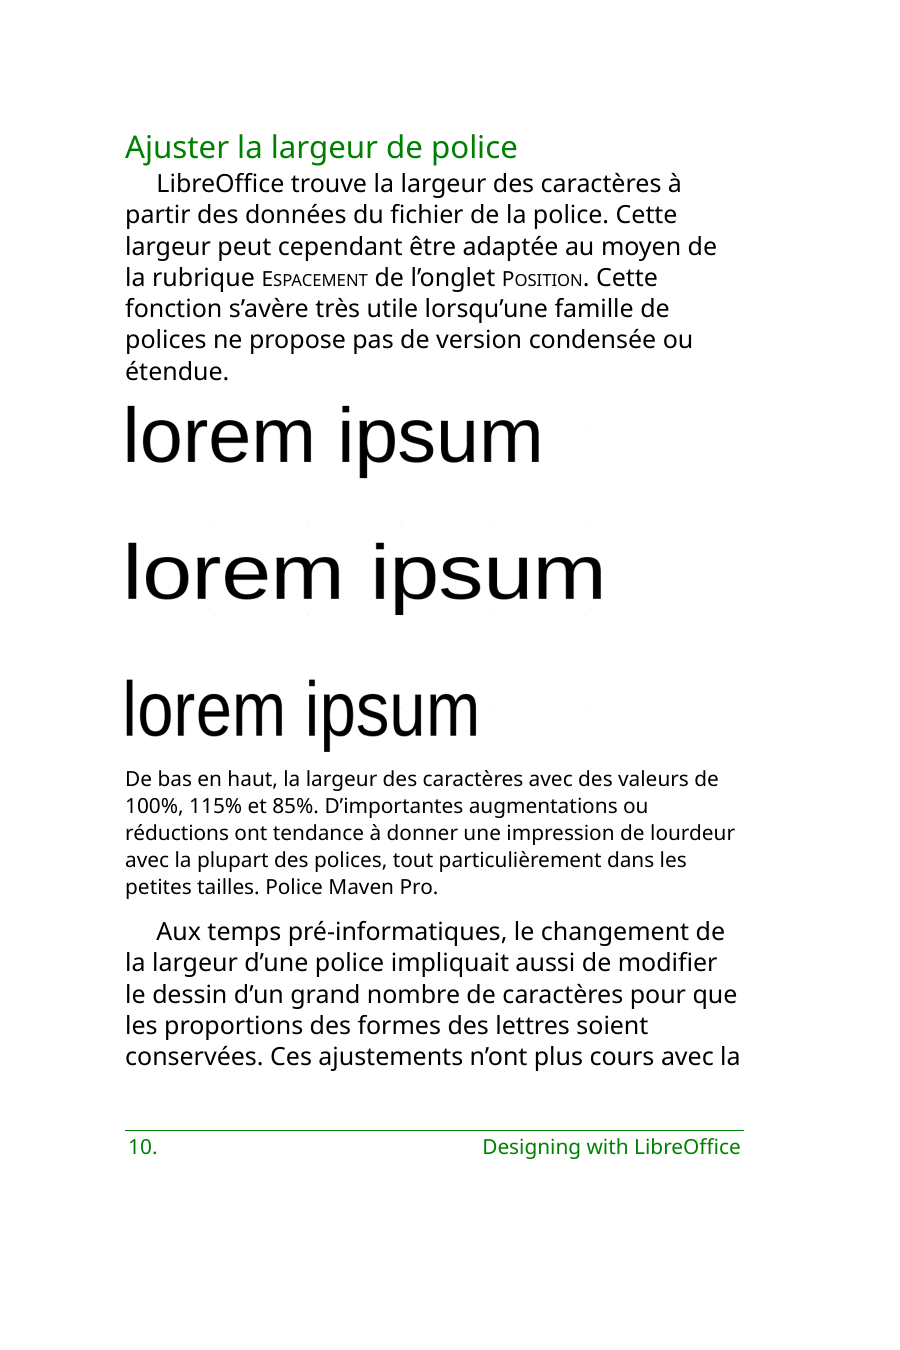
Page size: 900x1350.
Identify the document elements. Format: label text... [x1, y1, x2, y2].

subtitle Ajuster la largeur de police [125, 125, 744, 168]
table_header [605, 402, 744, 754]
table_cell De bas en haut, la largeur des caractères avec des valeurs de 100%, 115% et 85%. D’importantes augmentations ou réductions ont tendance à donner une impression de lourdeur avec la plupart des polices, tout particulièrement dans les petites tailles. Police Maven Pro. [125, 757, 744, 900]
text LibreOffice trouve la largeur des caractères à partir des données du fichier de la police. Cette largeur peut cependant être adaptée au moyen de la rubrique Espacement de l’onglet Position. Cette fonction s’avère très utile lorsqu’une famille de polices ne propose pas de version condensée ou étendue. [125, 168, 744, 386]
picture [125, 402, 605, 755]
text Aux temps pré-informatiques, le changement de la largeur d’une police impliquait aussi de modifier le dessin d’un grand nombre de caractères pour que les proportions des formes des lettres soient conservées. Ces ajustements n’ont plus cours avec la [125, 916, 744, 1072]
